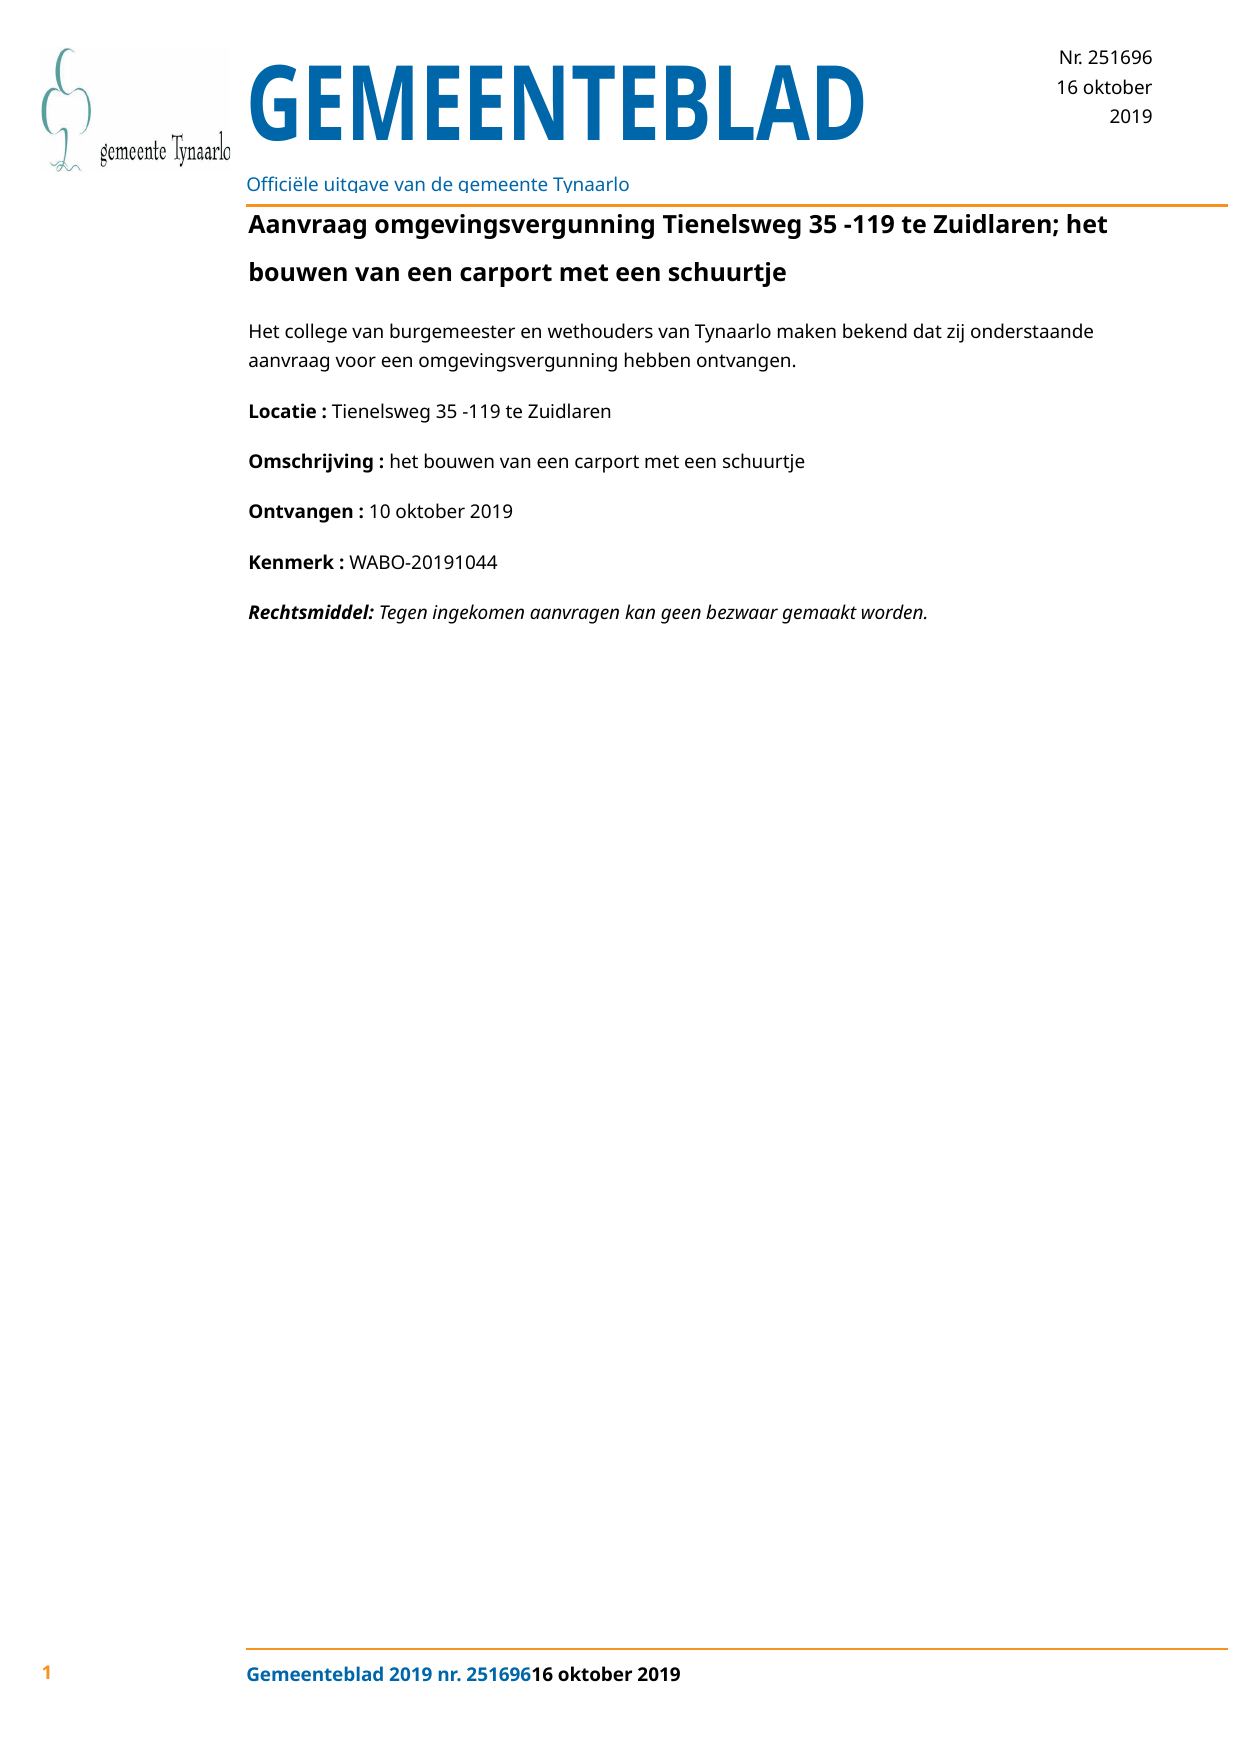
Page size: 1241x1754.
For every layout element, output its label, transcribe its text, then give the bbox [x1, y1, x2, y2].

picture [41, 47, 231, 172]
text Rechtsmiddel: Tegen ingekomen aanvragen kan geen bezwaar gemaakt worden. [248, 599, 1152, 625]
text Locatie : Tienelsweg 35 -119 te Zuidlaren [248, 398, 1152, 424]
text Het college van burgemeester en wethouders van Tynaarlo maken bekend dat zij onderstaande aanvraag voor een omgevingsvergunning hebben ontvangen. [248, 318, 1152, 373]
text Omschrijving : het bouwen van een carport met een schuurtje [248, 448, 1152, 474]
text Aanvraag omgevingsvergunning Tienelsweg 35 -119 te Zuidlaren; het bouwen van een carport met een schuurtje [248, 207, 1152, 288]
text Ontvangen : 10 oktober 2019 [248, 499, 1152, 524]
text Kenmerk : WABO-20191044 [248, 549, 1152, 575]
